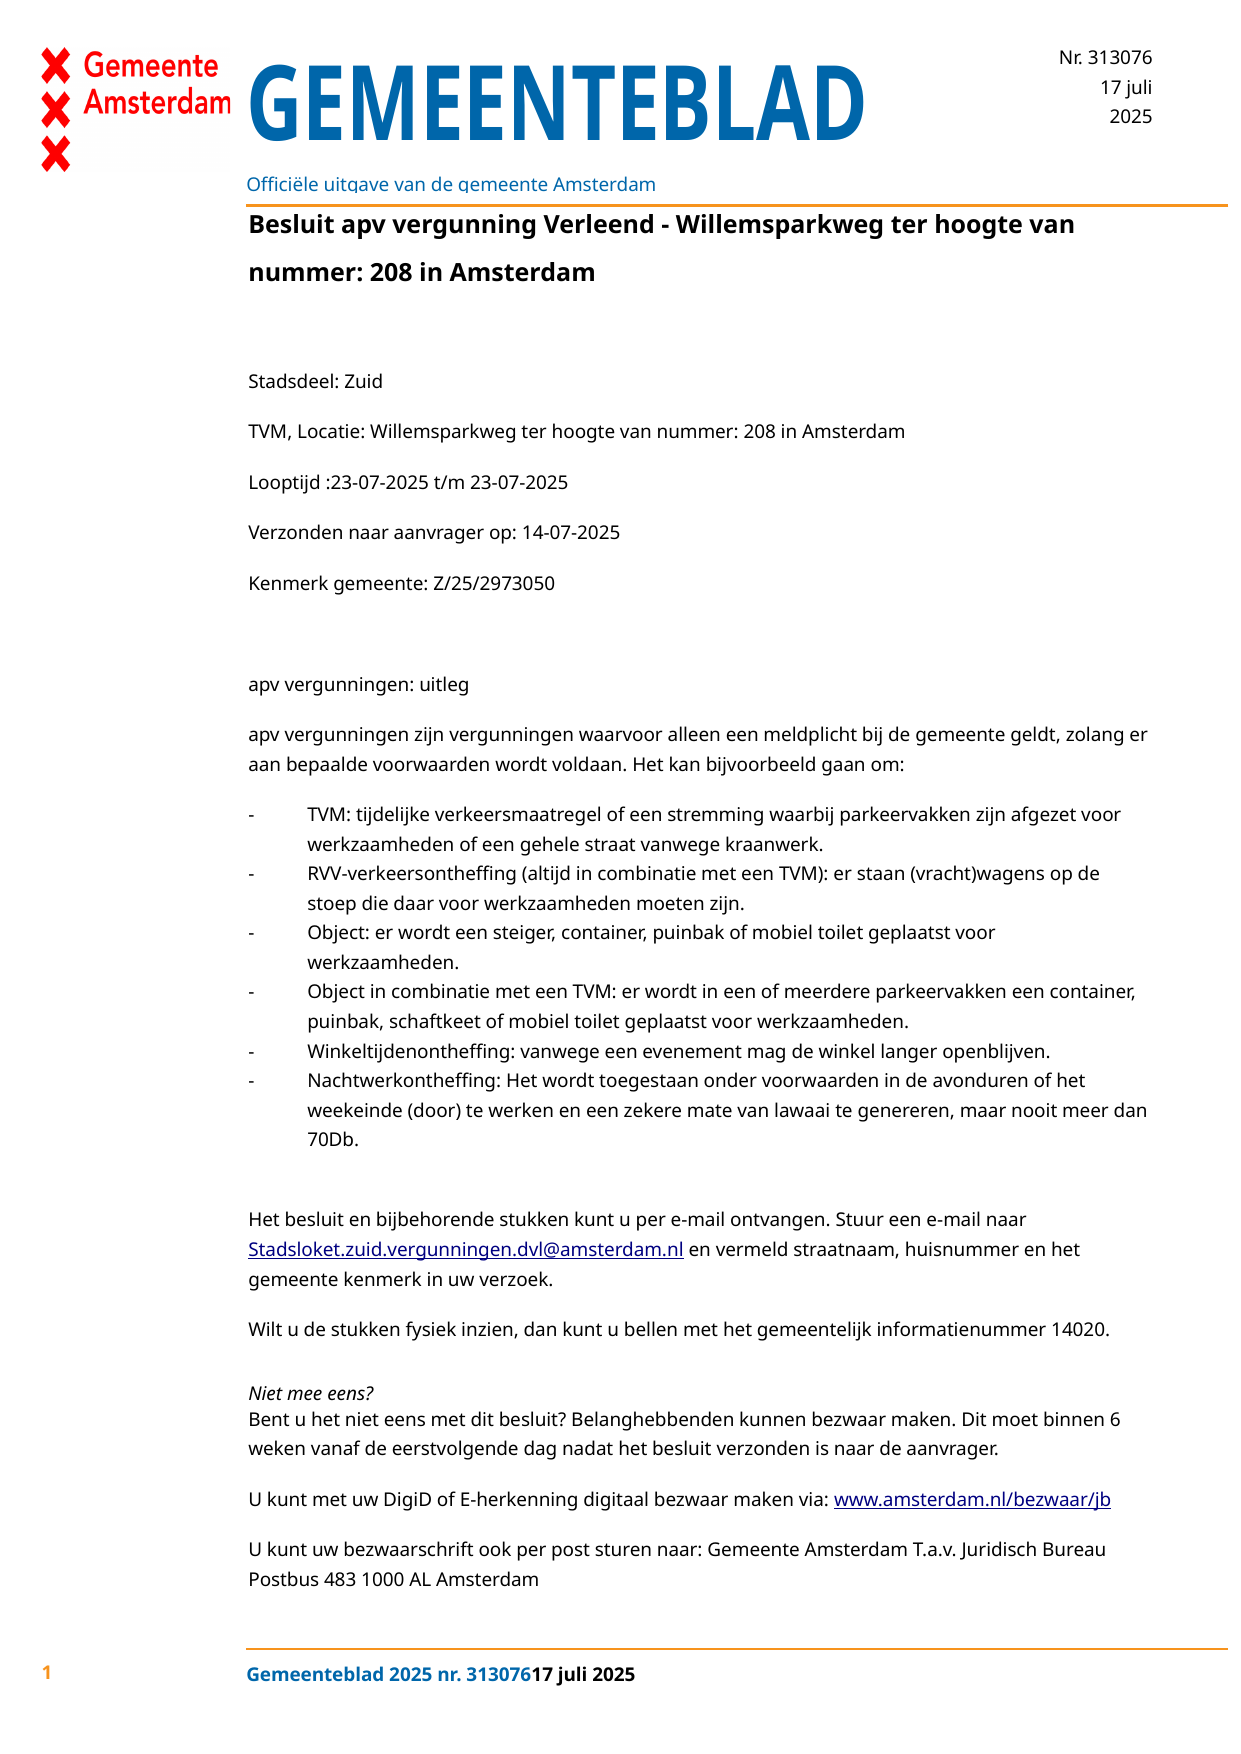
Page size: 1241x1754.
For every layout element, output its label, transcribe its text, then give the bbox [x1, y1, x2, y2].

text Looptijd :23-07-2025 t/m 23-07-2025 [248, 469, 1152, 495]
text Besluit apv vergunning Verleend - Willemsparkweg ter hoogte van nummer: 208 in Amsterdam [248, 207, 1152, 288]
list Object: er wordt een steiger, container, puinbak of mobiel toilet geplaatst voor werkzaamheden. [248, 919, 1152, 975]
text apv vergunningen zijn vergunningen waarvoor alleen een meldplicht bij de gemeente geldt, zolang er aan bepaalde voorwaarden wordt voldaan. Het kan bijvoorbeeld gaan om: [248, 721, 1152, 777]
picture [41, 47, 231, 172]
text Verzonden naar aanvrager op: 14-07-2025 [248, 519, 1152, 545]
list TVM: tijdelijke verkeersmaatregel of een stremming waarbij parkeervakken zijn afgezet voor werkzaamheden of een gehele straat vanwege kraanwerk. [248, 801, 1152, 857]
text TVM, Locatie: Willemsparkweg ter hoogte van nummer: 208 in Amsterdam [248, 419, 1152, 444]
list RVV-verkeersontheffing (altijd in combinatie met een TVM): er staan (vracht)wagens op de stoep die daar voor werkzaamheden moeten zijn. [248, 860, 1152, 916]
text U kunt uw bezwaarschrift ook per post sturen naar: Gemeente Amsterdam T.a.v. Juridisch Bureau Postbus 483 1000 AL Amsterdam [248, 1536, 1152, 1592]
list Object in combinatie met een TVM: er wordt in een of meerdere parkeervakken een container, puinbak, schaftkeet of mobiel toilet geplaatst voor werkzaamheden. [248, 979, 1152, 1034]
text Niet mee eens? [248, 1380, 1152, 1406]
text Het besluit en bijbehorende stukken kunt u per e-mail ontvangen. Stuur een e-mail naar Stadsloket.zuid.vergunningen.dvl@amsterdam.nl en vermeld straatnaam, huisnummer en het gemeente kenmerk in uw verzoek. [248, 1207, 1152, 1292]
text Kenmerk gemeente: Z/25/2973050 [248, 570, 1152, 596]
text Stadsdeel: Zuid [248, 368, 1152, 394]
text U kunt met uw DigiD of E-herkenning digitaal bezwaar maken via: www.amsterdam.nl/bezwaar/jb [248, 1486, 1152, 1512]
text Bent u het niet eens met dit besluit? Belanghebbenden kunnen bezwaar maken. Dit moet binnen 6 weken vanaf de eerstvolgende dag nadat het besluit verzonden is naar de aanvrager. [248, 1406, 1152, 1461]
text apv vergunningen: uitleg [248, 671, 1152, 697]
list Nachtwerkontheffing: Het wordt toegestaan onder voorwaarden in de avonduren of het weekeinde (door) te werken en een zekere mate van lawaai te genereren, maar nooit meer dan 70Db. [248, 1067, 1152, 1152]
list Winkeltijdenontheffing: vanwege een evenement mag de winkel langer openblijven. [248, 1038, 1152, 1064]
text Wilt u de stukken fysiek inzien, dan kunt u bellen met het gemeentelijk informatienummer 14020. [248, 1316, 1152, 1342]
